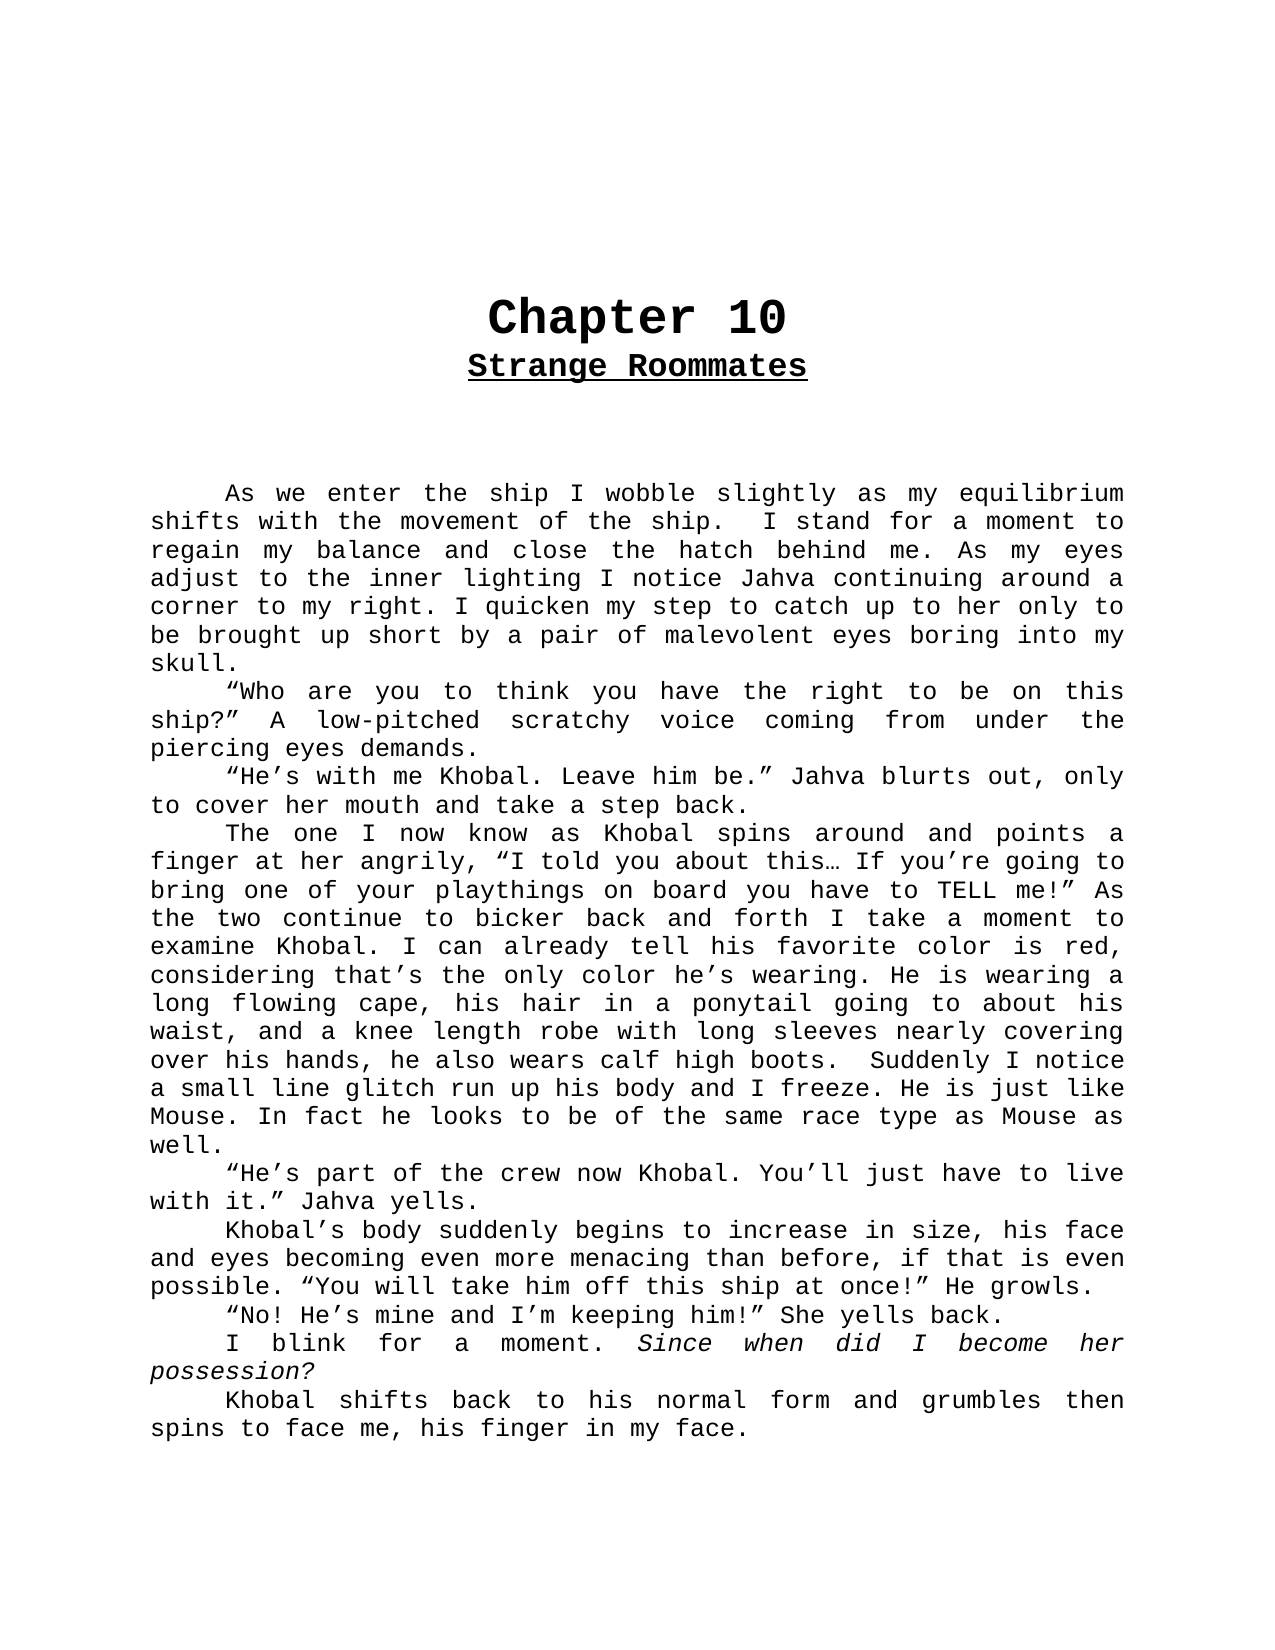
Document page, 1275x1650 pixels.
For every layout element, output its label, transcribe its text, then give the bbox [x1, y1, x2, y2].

text Strange Roommates [150, 348, 1125, 386]
text Khobal’s body suddenly begins to increase in size, his face and eyes becoming even more menacing than before, if that is even possible. “You will take him off this ship at once!” He growls. [150, 1217, 1125, 1302]
text “He’s with me Khobal. Leave him be.” Jahva blurts out, only to cover her mouth and take a step back. [150, 764, 1125, 821]
text Chapter 10 [150, 292, 1125, 348]
text Khobal shifts back to his normal form and grumbles then spins to face me, his finger in my face. [150, 1387, 1125, 1444]
text As we enter the ship I wobble slightly as my equilibrium shifts with the movement of the ship. I stand for a moment to regain my balance and close the hatch behind me. As my eyes adjust to the inner lighting I notice Jahva continuing around a corner to my right. I quicken my step to catch up to her only to be brought up short by a pair of malevolent eyes boring into my skull. [150, 481, 1125, 679]
text “He’s part of the crew now Khobal. You’ll just have to live with it.” Jahva yells. [150, 1161, 1125, 1217]
text “Who are you to think you have the right to be on this ship?” A low-pitched scratchy voice coming from under the piercing eyes demands. [150, 679, 1125, 764]
text “No! He’s mine and I’m keeping him!” She yells back. [150, 1302, 1125, 1331]
text The one I now know as Khobal spins around and points a finger at her angrily, “I told you about this… If you’re going to bring one of your playthings on board you have to TELL me!” As the two continue to bicker back and forth I take a moment to examine Khobal. I can already tell his favorite color is red, considering that’s the only color he’s wearing. He is wearing a long flowing cape, his hair in a ponytail going to about his waist, and a knee length robe with long sleeves nearly covering over his hands, he also wears calf high boots. Suddenly I notice a small line glitch run up his body and I freeze. He is just like Mouse. In fact he looks to be of the same race type as Mouse as well. [150, 821, 1125, 1161]
text I blink for a moment. Since when did I become her possession? [150, 1331, 1125, 1387]
